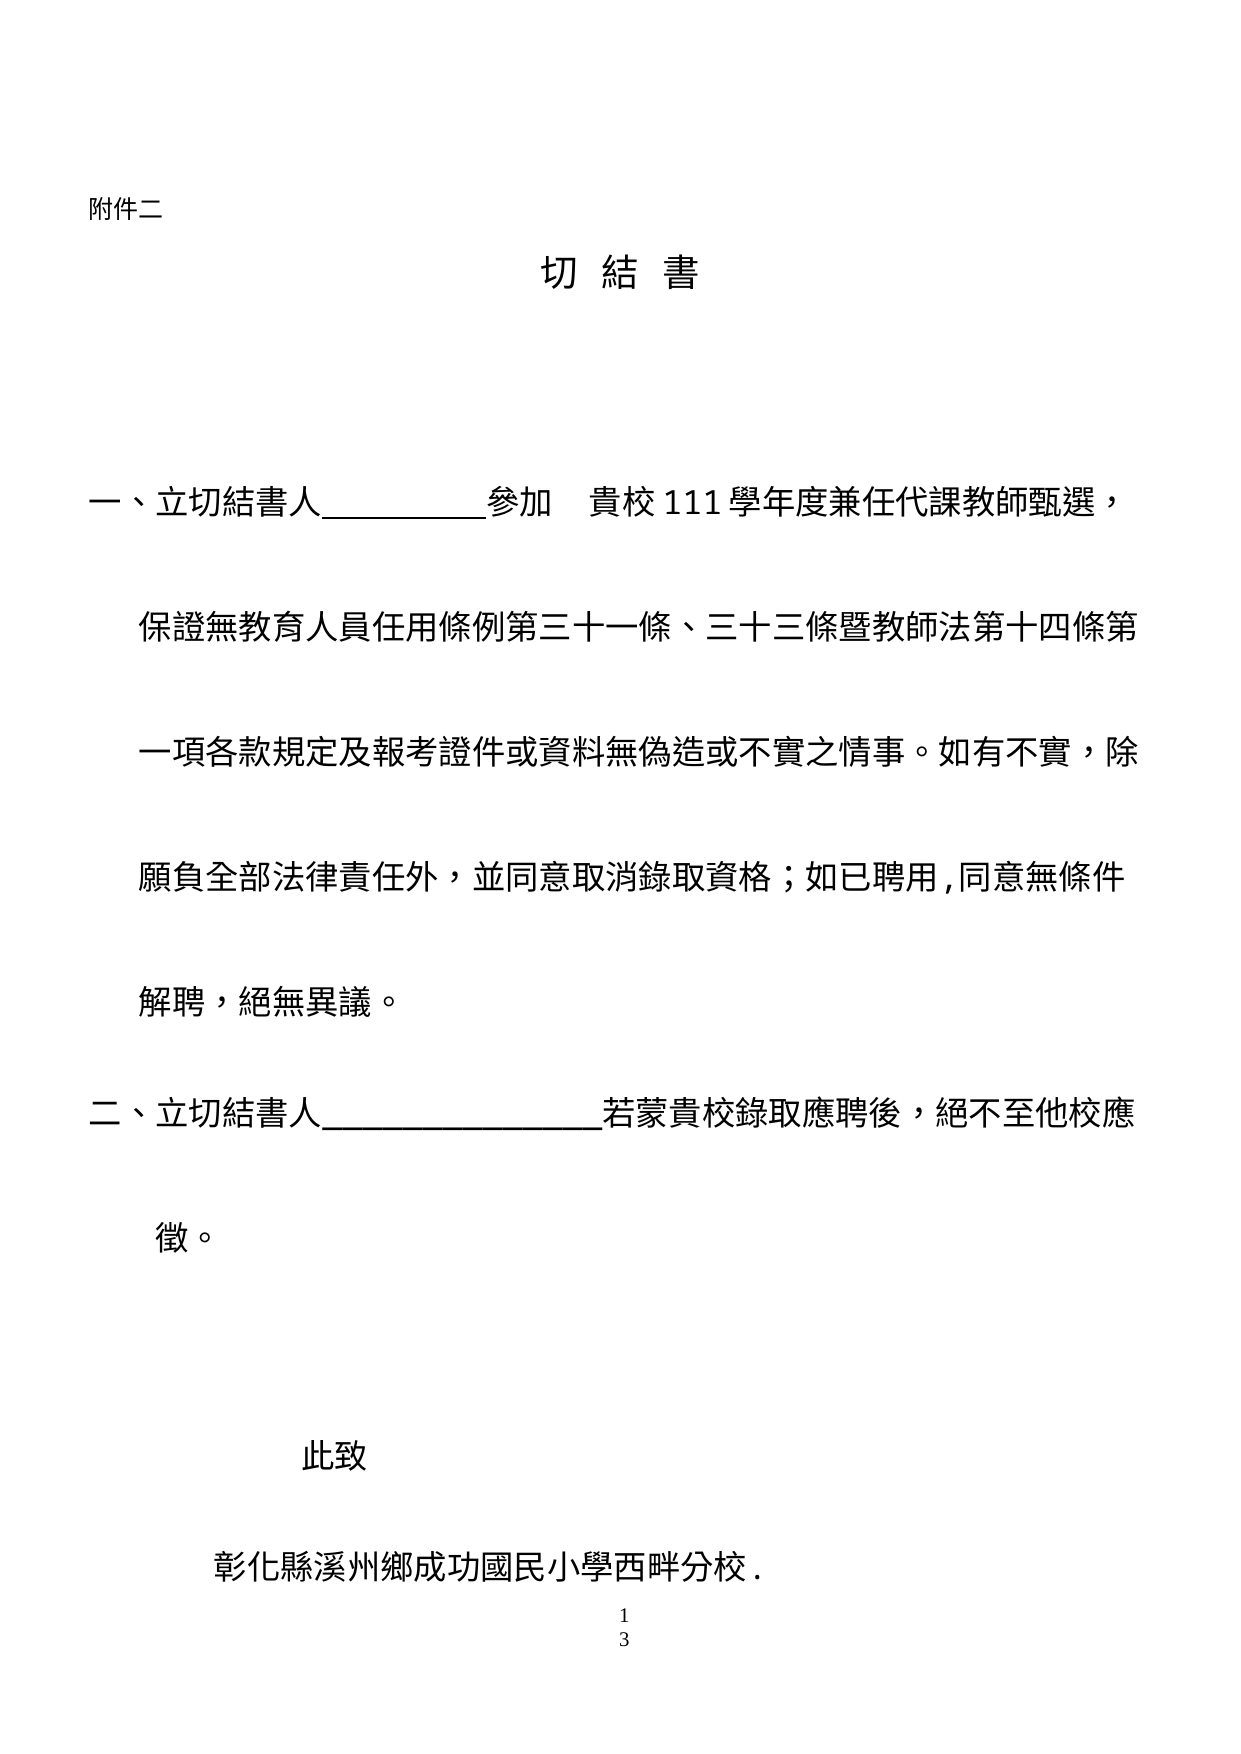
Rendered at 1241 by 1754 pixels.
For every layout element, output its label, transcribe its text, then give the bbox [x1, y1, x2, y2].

text 切結書 [89, 228, 1152, 291]
text 此致 [89, 1413, 1152, 1475]
text 一、立切結書人 參加 貴校111學年度兼任代課教師甄選，保證無教育人員任用條例第三十一條、三十三條暨教師法第十四條第一項各款規定及報考證件或資料無偽造或不實之情事。如有不實，除願負全部法律責任外，並同意取消錄取資格；如已聘用,同意無條件解聘，絕無異議。 [89, 458, 1152, 1021]
text 彰化縣溪州鄉成功國民小學西畔分校. [89, 1523, 1152, 1586]
text 附件二 [89, 166, 1152, 228]
text 二、立切結書人______________若蒙貴校錄取應聘後，絕不至他校應徵。 [89, 1069, 1152, 1257]
